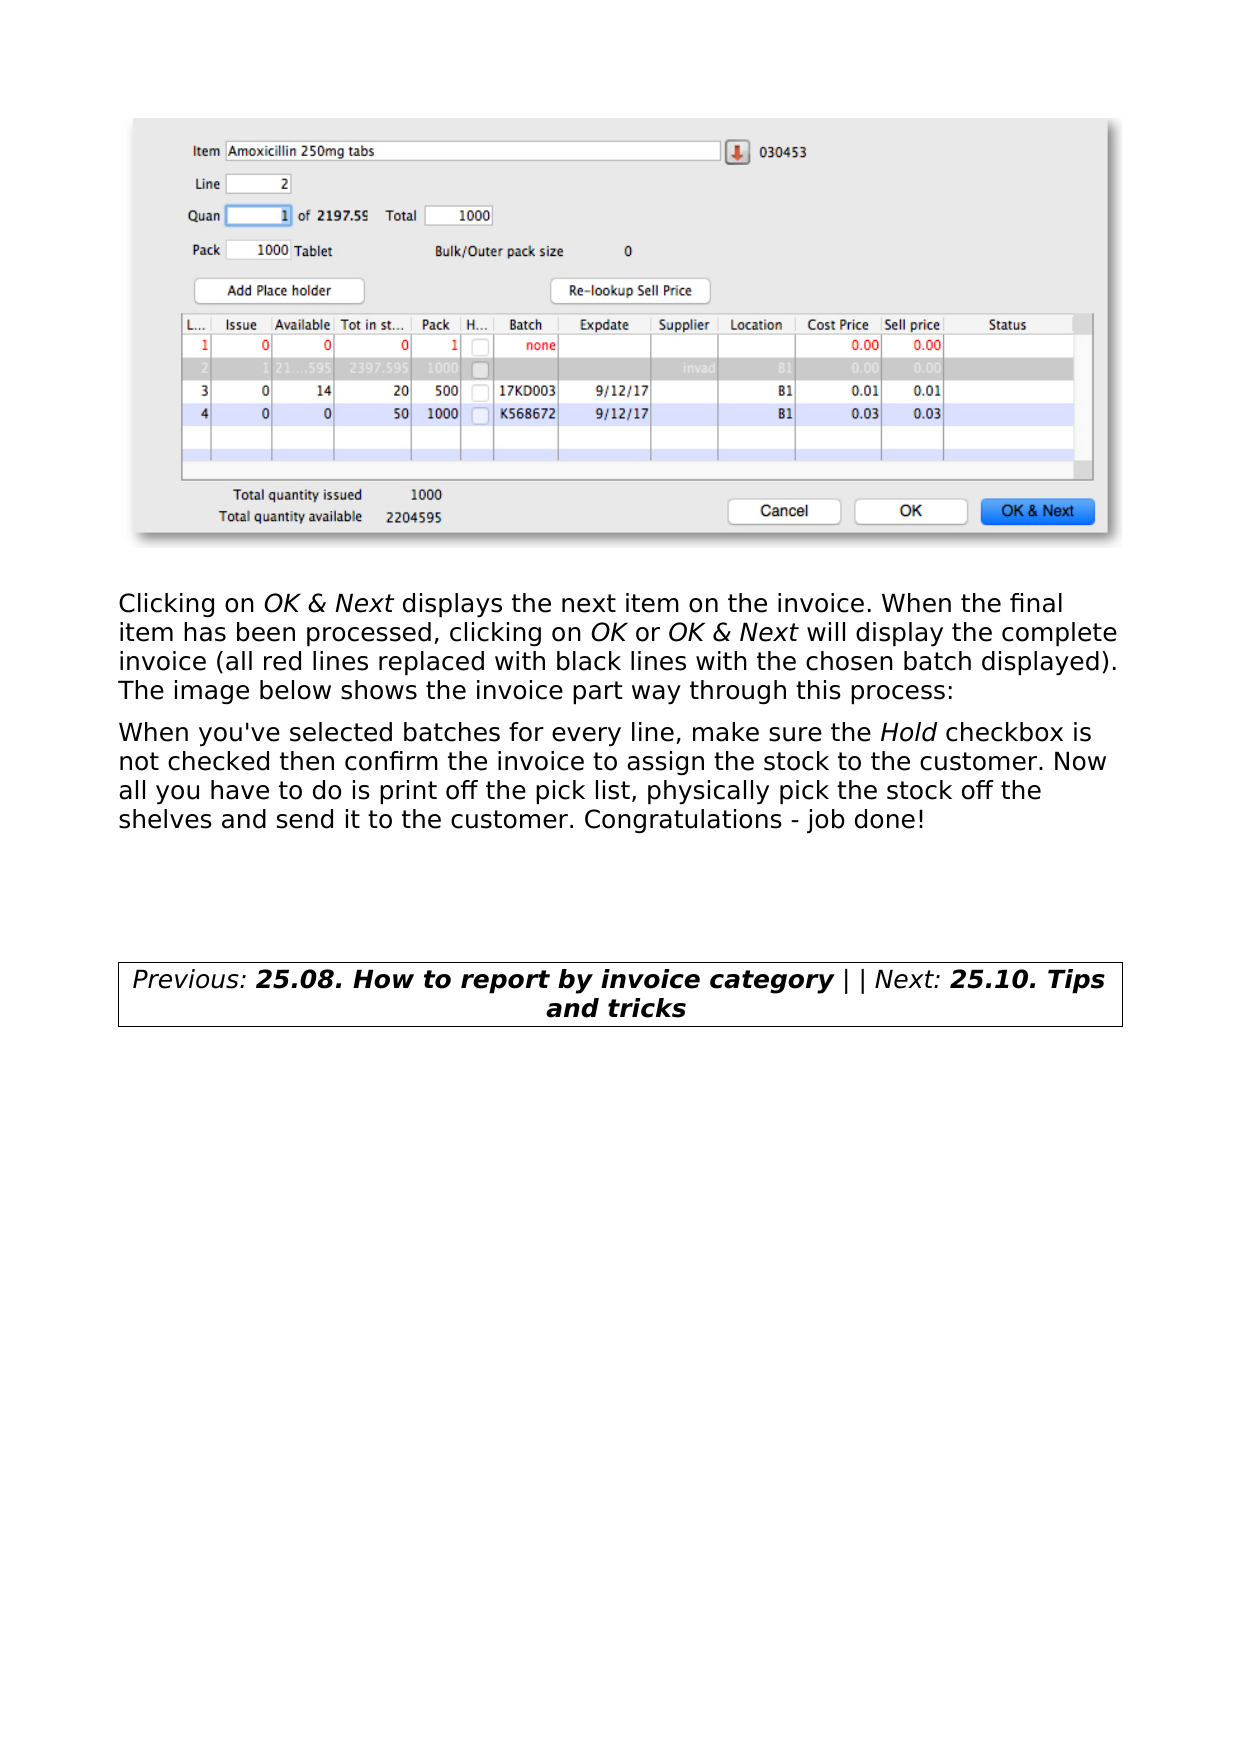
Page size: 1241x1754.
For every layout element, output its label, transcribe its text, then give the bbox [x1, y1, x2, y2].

picture [118, 118, 1123, 548]
text Clicking on OK & Next displays the next item on the invoice. When the final item has been processed, clicking on OK or OK & Next will display the complete invoice (all red lines replaced with black lines with the chosen batch displayed). The image below shows the invoice part way through this process: [118, 589, 1122, 706]
text When you've selected batches for every line, make sure the Hold checkbox is not checked then confirm the invoice to assign the stock to the customer. Now all you have to do is print off the pick list, physically pick the stock off the shelves and send it to the customer. Congratulations - job done! [118, 718, 1122, 835]
table_header Previous: 25.08. How to report by invoice category | | Next: 25.10. Tips and tricks [119, 963, 1122, 1026]
